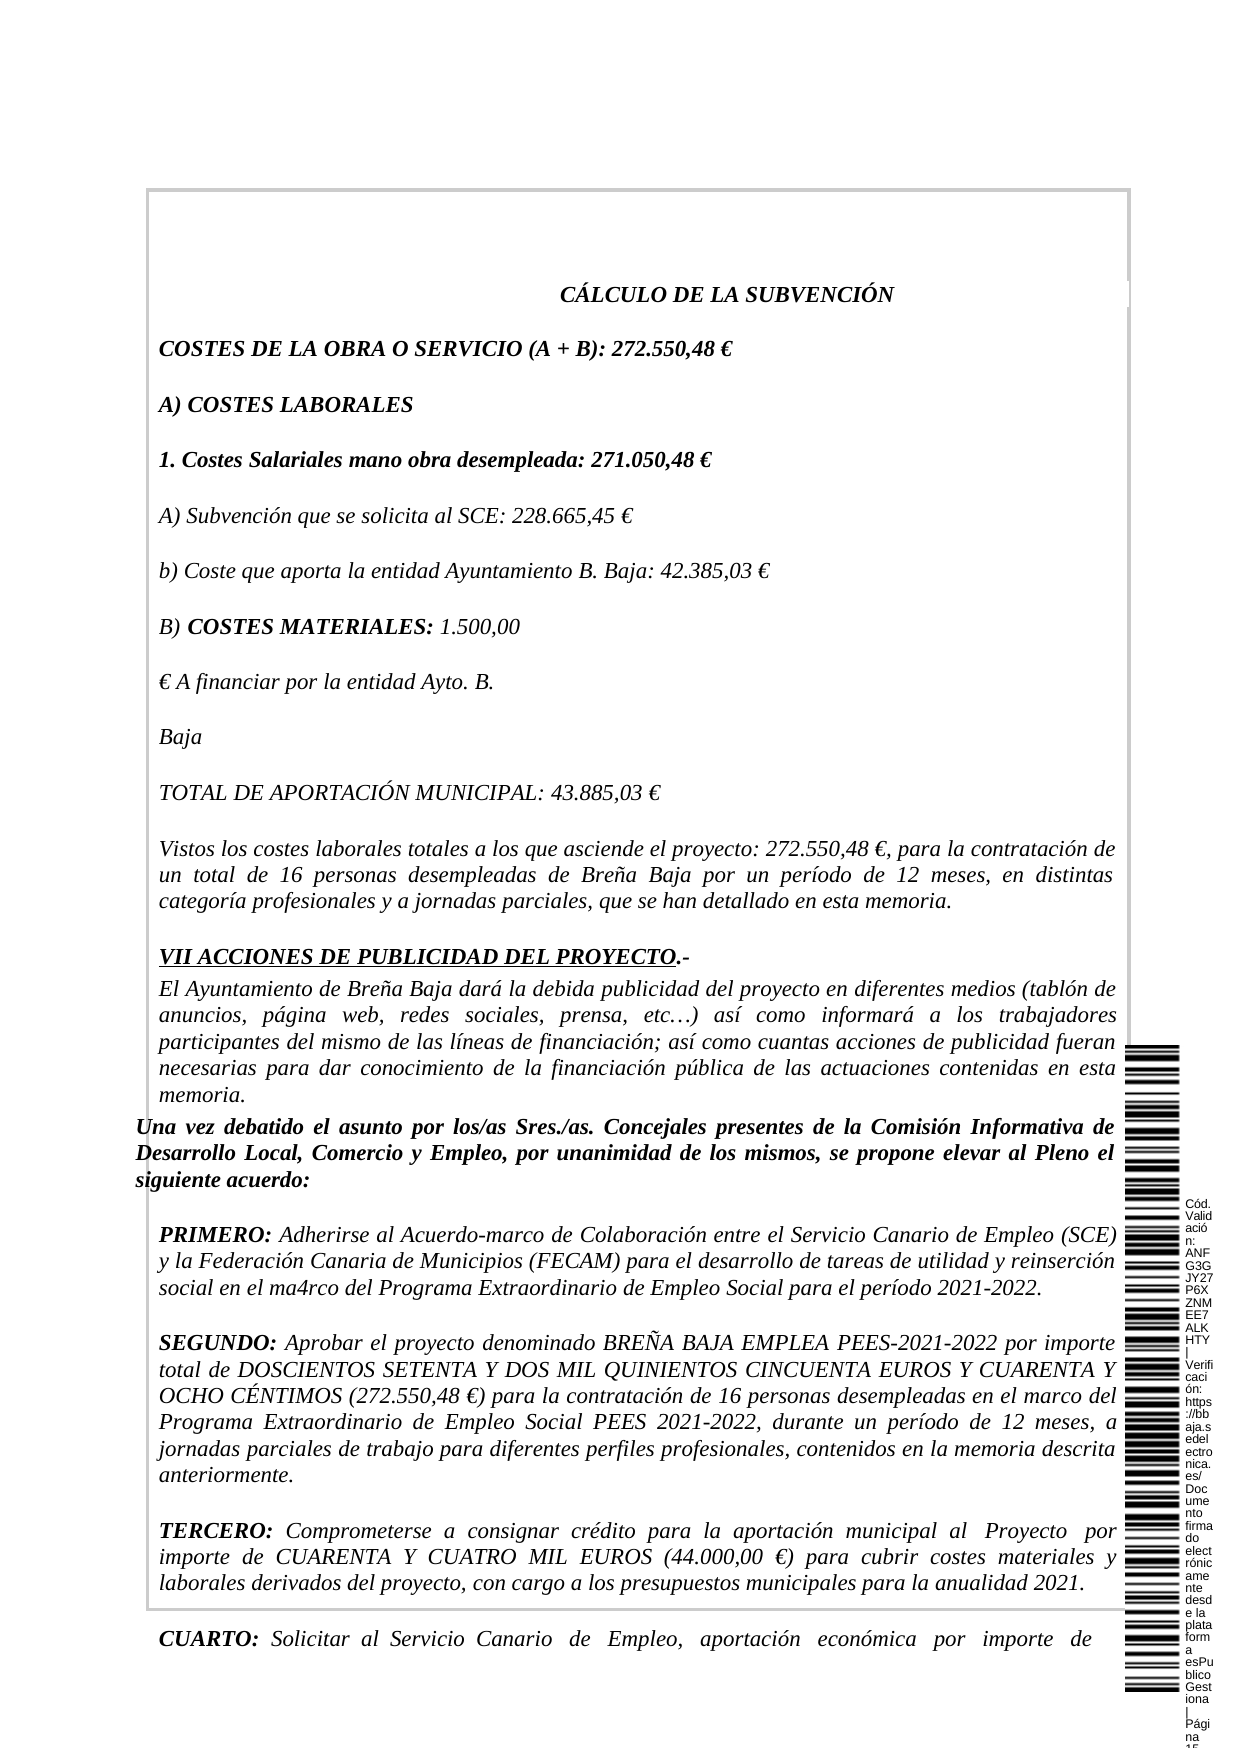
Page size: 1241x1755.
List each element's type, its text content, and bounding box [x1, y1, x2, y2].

text A) COSTES LABORALES [159, 391, 1127, 417]
text [1131, 557, 1195, 583]
subtitle VII ACCIONES DE PUBLICIDAD DEL PROYECTO.- [159, 943, 1127, 969]
text [1131, 779, 1195, 806]
subtitle 1. Costes Salariales mano obra desempleada: 271.050,48 € [159, 446, 1127, 472]
text b) Coste que aporta la entidad Ayuntamiento B. Baja: 42.385,03 € [159, 557, 1127, 583]
text El Ayuntamiento de Breña Baja dará la debida publicidad del proyecto en diferentes medios (tablón de anuncios, página web, redes sociales, prensa, etc…) así como informará a los trabajadores participantes del mismo de las líneas de financiación; así como cuantas acciones de publicidad fueran necesarias para dar conocimiento de la financiación pública de las actuaciones contenidas en esta memoria. [159, 975, 1118, 1107]
text PRIMERO: Adherirse al Acuerdo-marco de Colaboración entre el Servicio Canario de Empleo (SCE) y la Federación Canaria de Municipios (FECAM) para el desarrollo de tareas de utilidad y reinserción social en el ma4rco del Programa Extraordinario de Empleo Social para el período 2021-2022. [159, 1221, 1117, 1300]
text SEGUNDO: Aprobar el proyecto denominado BREÑA BAJA EMPLEA PEES-2021-2022 por importe total de DOSCIENTOS SETENTA Y DOS MIL QUINIENTOS CINCUENTA EUROS Y CUARENTA Y [159, 1329, 1125, 1382]
text OCHO CÉNTIMOS (272.550,48 €) para la contratación de 16 personas desempleadas en el marco del Programa Extraordinario de Empleo Social PEES 2021-2022, durante un período de 12 meses, a jornadas parciales de trabajo para diferentes perfiles profesionales, contenidos en la memoria descrita anteriormente. [159, 1382, 1118, 1487]
text TERCERO: Comprometerse a consignar crédito para la aportación municipal al Proyecto por importe de CUARENTA Y CUATRO MIL EUROS (44.000,00 €) para cubrir costes materiales y laborales derivados del proyecto, con cargo a los presupuestos municipales para la anualidad 2021. [159, 1517, 1117, 1596]
subtitle Una vez debatido el asunto por los/as Sres./as. Concejales presentes de la Comisión Informativa de Desarrollo Local, Comercio y Empleo, por unanimidad de los mismos, se propone elevar al Pleno el siguiente acuerdo: [149, 1113, 1117, 1192]
list COSTES MATERIALES: 1.500,00 € A financiar por la entidad Ayto. B. Baja [159, 613, 537, 750]
text Cód. Validación: ANFG3GJY27P6XZNMEE7ALKHTY | Verificación: https://bbaja.sedelectronica.es/ Documento firmado electrónicamente desde la plataforma esPublico Gestiona | Página 15 de 167 [1185, 1198, 1214, 1748]
subtitle COSTES DE LA OBRA O SERVICIO (A + B): 272.550,48 € [159, 335, 1127, 361]
text Vistos los costes laborales totales a los que asciende el proyecto: 272.550,48 €, para la contratación de un total de 16 personas desempleadas de Breña Baja por un período de 12 meses, en distintas categoría profesionales y a jornadas parciales, que se han detallado en esta memoria. [159, 834, 1118, 914]
list Subvención que se solicita al SCE: 228.665,45 € [159, 502, 1127, 528]
text CUARTO: Solicitar al Servicio Canario de Empleo, aportación económica por importe de [159, 1625, 1125, 1651]
subtitle [1131, 446, 1195, 472]
subtitle Una vez debatido el asunto por los/as Sres./as. Concejales presentes de la Comisión Informativa de Desarrollo Local, Comercio y Empleo, por unanimidad de los mismos, se propone elevar al Pleno el siguiente acuerdo: [1183, 1195, 1214, 1748]
text TOTAL DE APORTACIÓN MUNICIPAL: 43.885,03 € [159, 779, 1127, 806]
subtitle [1131, 943, 1195, 969]
text CÁLCULO DE LA SUBVENCIÓN [560, 281, 1129, 307]
text [1131, 391, 1195, 417]
subtitle [1131, 335, 1195, 361]
list [1131, 502, 1195, 528]
